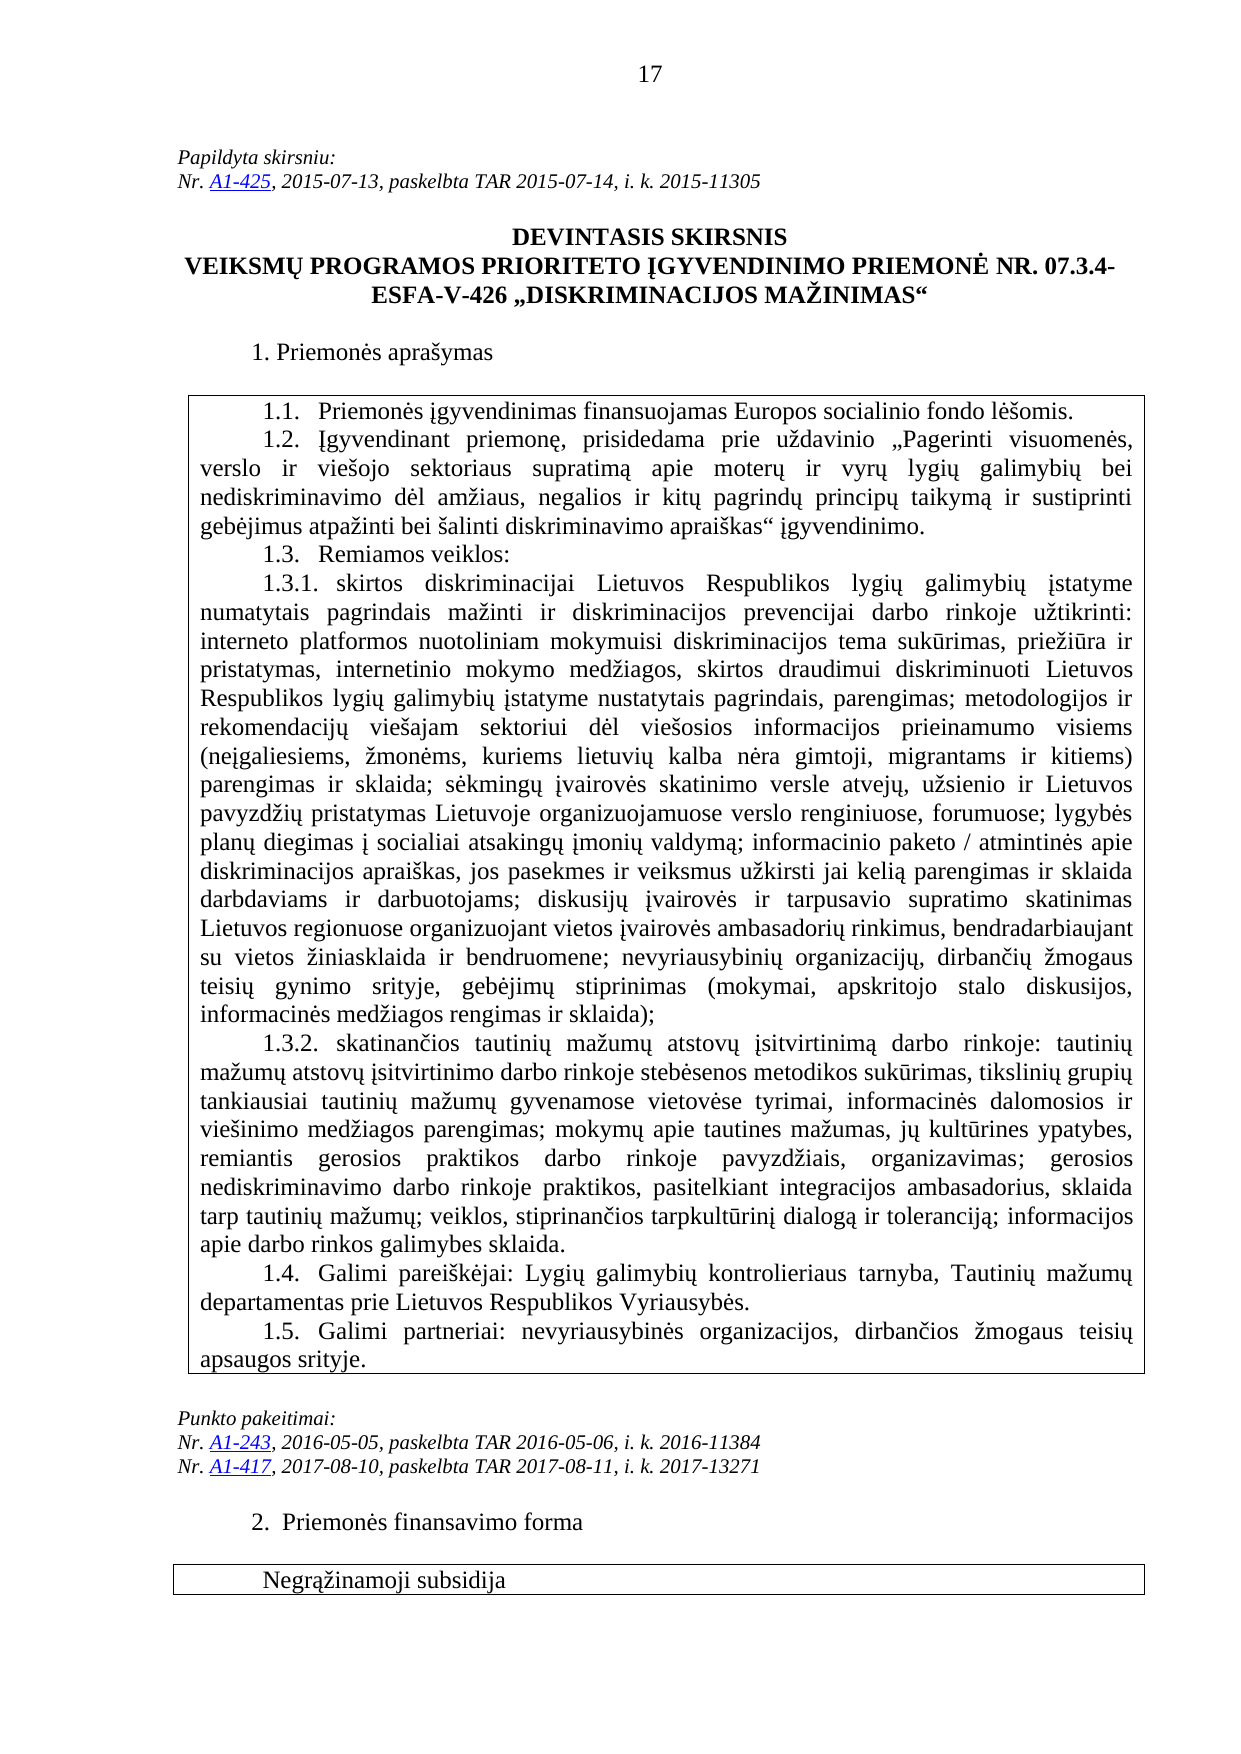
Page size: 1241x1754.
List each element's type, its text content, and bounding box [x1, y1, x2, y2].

text VEIKSMŲ PROGRAMOS PRIORITETO ĮGYVENDINIMO PRIEMONĖ NR. 07.3.4-ESFA-V-426 „DISKRIMINACIJOS MAŽINIMAS“ [177, 251, 1122, 308]
text DEVINTASIS SKIRSNIS [177, 222, 1122, 251]
text Nr. A1-425, 2015-07-13, paskelbta TAR 2015-07-14, i. k. 2015-11305 [177, 169, 1122, 193]
text 2. Priemonės finansavimo forma [251, 1507, 1122, 1536]
text Nr. A1-417, 2017-08-10, paskelbta TAR 2017-08-11, i. k. 2017-13271 [177, 1454, 1122, 1478]
text Papildyta skirsniu: [177, 145, 1122, 169]
text Punkto pakeitimai: [177, 1406, 1122, 1430]
text 1. Priemonės aprašymas [177, 337, 1122, 366]
table_header 1.1. Priemonės įgyvendinimas finansuojamas Europos socialinio fondo lėšomis. 1.2. Įgyvendinant priemonę, prisidedama prie uždavinio „Pagerinti visuomenės, verslo ir viešojo sektoriaus supratimą apie moterų ir vyrų lygių galimybių bei nediskriminavimo dėl amžiaus, negalios ir kitų pagrindų principų taikymą ir sustiprinti gebėjimus atpažinti bei šalinti diskriminavimo apraiškas“ įgyvendinimo. 1.3. Remiamos veiklos: 1.3.1. skirtos diskriminacijai Lietuvos Respublikos lygių galimybių įstatyme numatytais pagrindais mažinti ir diskriminacijos prevencijai darbo rinkoje užtikrinti: interneto platformos nuotoliniam mokymuisi diskriminacijos tema sukūrimas, priežiūra ir pristatymas, internetinio mokymo medžiagos, skirtos draudimui diskriminuoti Lietuvos Respublikos lygių galimybių įstatyme nustatytais pagrindais, parengimas; metodologijos ir rekomendacijų viešajam sektoriui dėl viešosios informacijos prieinamumo visiems (neįgaliesiems, žmonėms, kuriems lietuvių kalba nėra gimtoji, migrantams ir kitiems) parengimas ir sklaida; sėkmingų įvairovės skatinimo versle atvejų, užsienio ir Lietuvos pavyzdžių pristatymas Lietuvoje organizuojamuose verslo renginiuose, forumuose; lygybės planų diegimas į socialiai atsakingų įmonių valdymą; informacinio paketo / atmintinės apie diskriminacijos apraiškas, jos pasekmes ir veiksmus užkirsti jai kelią parengimas ir sklaida darbdaviams ir darbuotojams; diskusijų įvairovės ir tarpusavio supratimo skatinimas Lietuvos regionuose organizuojant vietos įvairovės ambasadorių rinkimus, bendradarbiaujant su vietos žiniasklaida ir bendruomene; nevyriausybinių organizacijų, dirbančių žmogaus teisių gynimo srityje, gebėjimų stiprinimas (mokymai, apskritojo stalo diskusijos, informacinės medžiagos rengimas ir sklaida); 1.3.2. skatinančios tautinių mažumų atstovų įsitvirtinimą darbo rinkoje: tautinių mažumų atstovų įsitvirtinimo darbo rinkoje stebėsenos metodikos sukūrimas, tikslinių grupių tankiausiai tautinių mažumų gyvenamose vietovėse tyrimai, informacinės dalomosios ir viešinimo medžiagos parengimas; mokymų apie tautines mažumas, jų kultūrines ypatybes, remiantis gerosios praktikos darbo rinkoje pavyzdžiais, organizavimas; gerosios nediskriminavimo darbo rinkoje praktikos, pasitelkiant integracijos ambasadorius, sklaida tarp tautinių mažumų; veiklos, stiprinančios tarpkultūrinį dialogą ir toleranciją; informacijos apie darbo rinkos galimybes sklaida. 1.4. Galimi pareiškėjai: Lygių galimybių kontrolieriaus tarnyba, Tautinių mažumų departamentas prie Lietuvos Respublikos Vyriausybės. 1.5. Galimi partneriai: nevyriausybinės organizacijos, dirbančios žmogaus teisių apsaugos srityje. [189, 396, 1144, 1373]
text Nr. A1-243, 2016-05-05, paskelbta TAR 2016-05-06, i. k. 2016-11384 [177, 1430, 1122, 1454]
table_header Negrąžinamoji subsidija [174, 1565, 1144, 1594]
